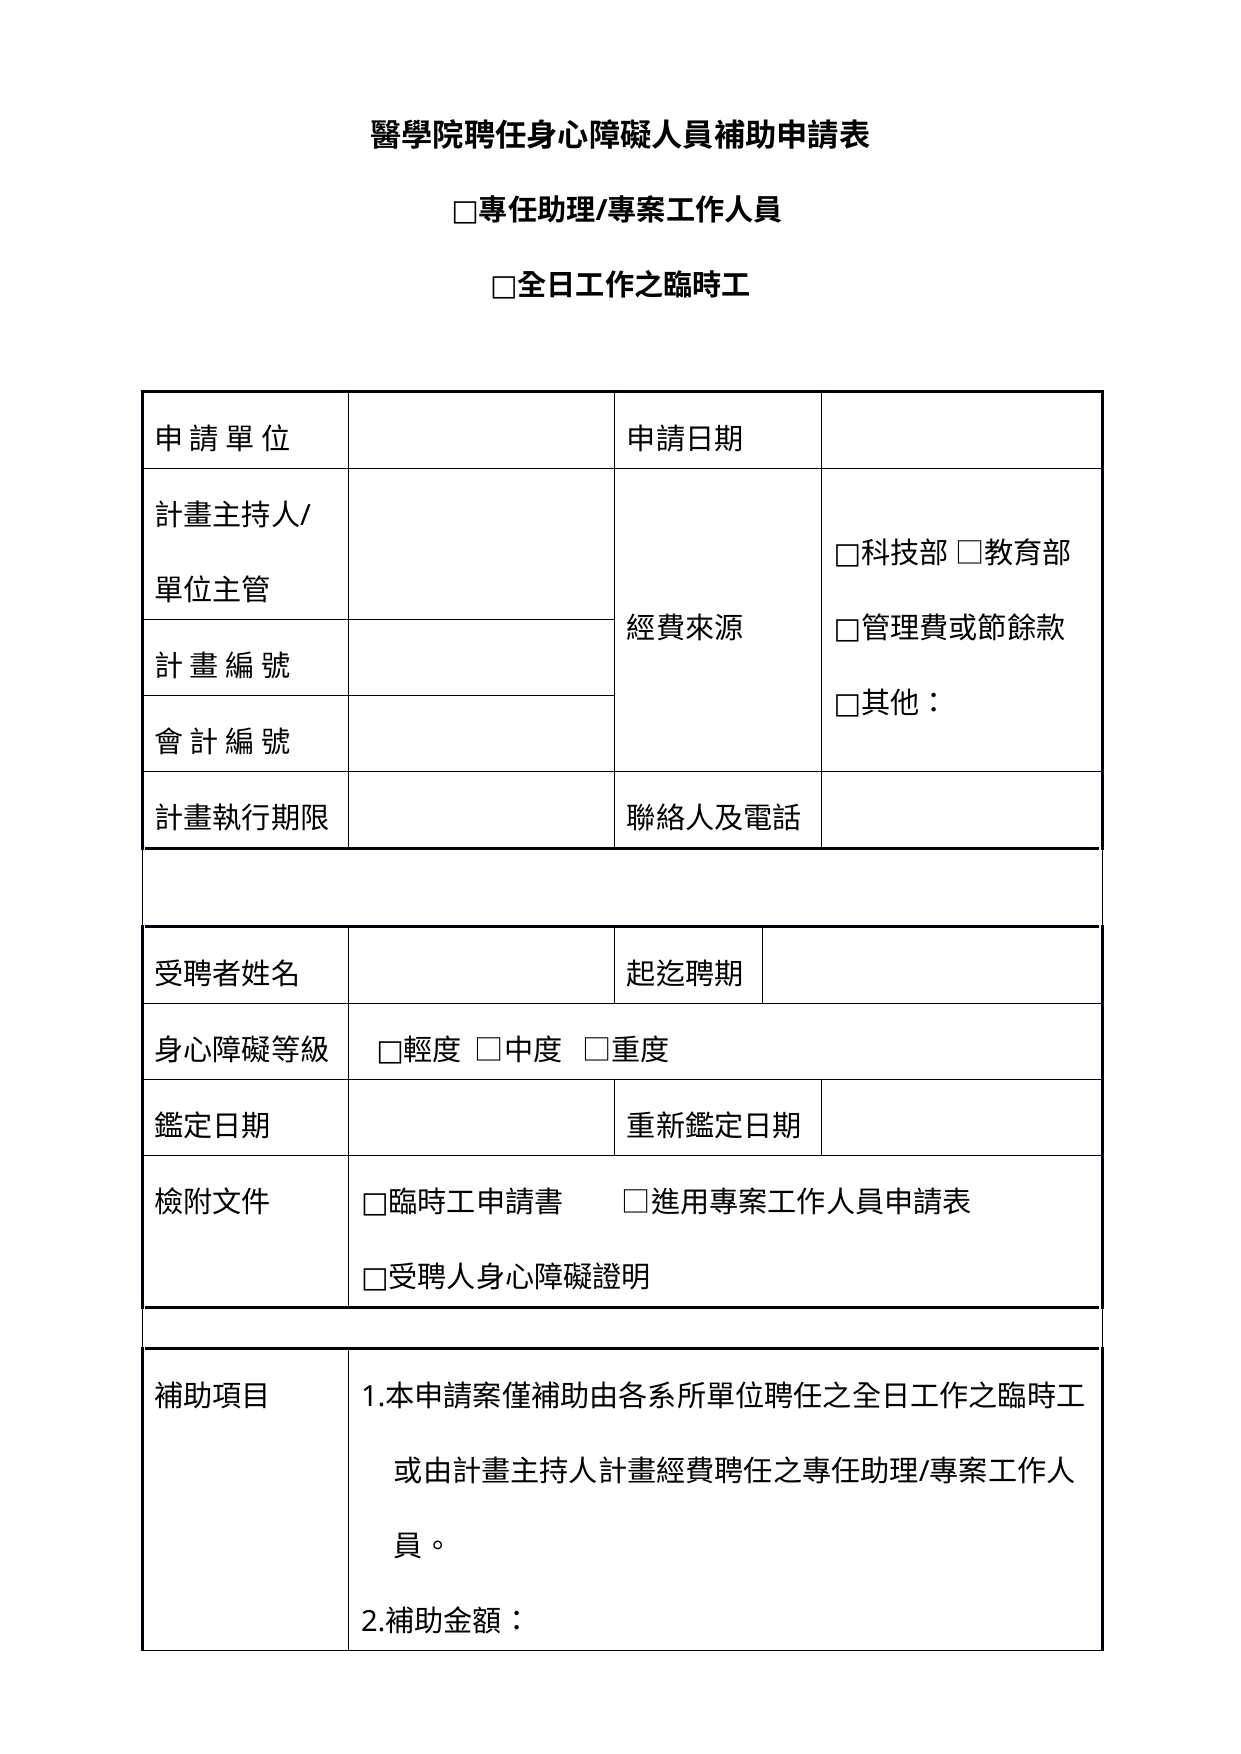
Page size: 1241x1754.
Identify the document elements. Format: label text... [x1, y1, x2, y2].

table_cell 補助項目 [144, 1348, 348, 1650]
table_cell 受聘者姓名 [144, 926, 348, 1003]
table_cell [763, 925, 1101, 1003]
table_cell 重新鑑定日期 [615, 1080, 821, 1155]
text 醫學院聘任身心障礙人員補助申請表 [187, 89, 1053, 164]
table_cell [349, 620, 614, 695]
table_header 申 請 單 位 [144, 393, 348, 468]
text □專任助理/專案工作人員 [187, 164, 1053, 239]
table_cell 計畫主持人/ 單位主管 [144, 469, 348, 619]
text □全日工作之臨時工 [187, 239, 1053, 314]
table_cell 檢附文件 [144, 1156, 348, 1306]
table_cell [822, 1080, 1101, 1155]
table_header [349, 393, 614, 468]
table_cell 1.本申請案僅補助由各系所單位聘任之全日工作之臨時工或由計畫主持人計畫經費聘任之專任助理/專案工作人員。 2.補助金額： [349, 1347, 1101, 1650]
table_cell [349, 772, 614, 847]
table_cell 身心障礙等級 [144, 1004, 348, 1079]
table_cell 起迄聘期 [615, 928, 762, 1003]
table_cell [822, 772, 1101, 847]
table_cell □輕度 □中度 □重度 [349, 1004, 1101, 1079]
table_cell [349, 696, 614, 771]
table_cell □科技部 □教育部 □管理費或節餘款 □其他： [822, 469, 1101, 771]
table_cell 計 畫 編 號 [144, 620, 348, 695]
table_cell [349, 928, 614, 1003]
table_cell 經費來源 [615, 469, 821, 771]
table_cell 計畫執行期限 [144, 772, 348, 847]
table_header 申請日期 [615, 393, 821, 468]
table_cell □臨時工申請書 □進用專案工作人員申請表 □受聘人身心障礙證明 [349, 1156, 1101, 1306]
table_cell 聯絡人及電話 [615, 772, 821, 847]
table_cell [143, 1306, 1102, 1347]
table_cell 會 計 編 號 [144, 696, 348, 771]
table_cell [349, 1080, 614, 1155]
table_cell [349, 469, 614, 619]
table_cell 鑑定日期 [144, 1080, 348, 1155]
table_cell [143, 847, 1102, 925]
table_header [822, 393, 1101, 468]
